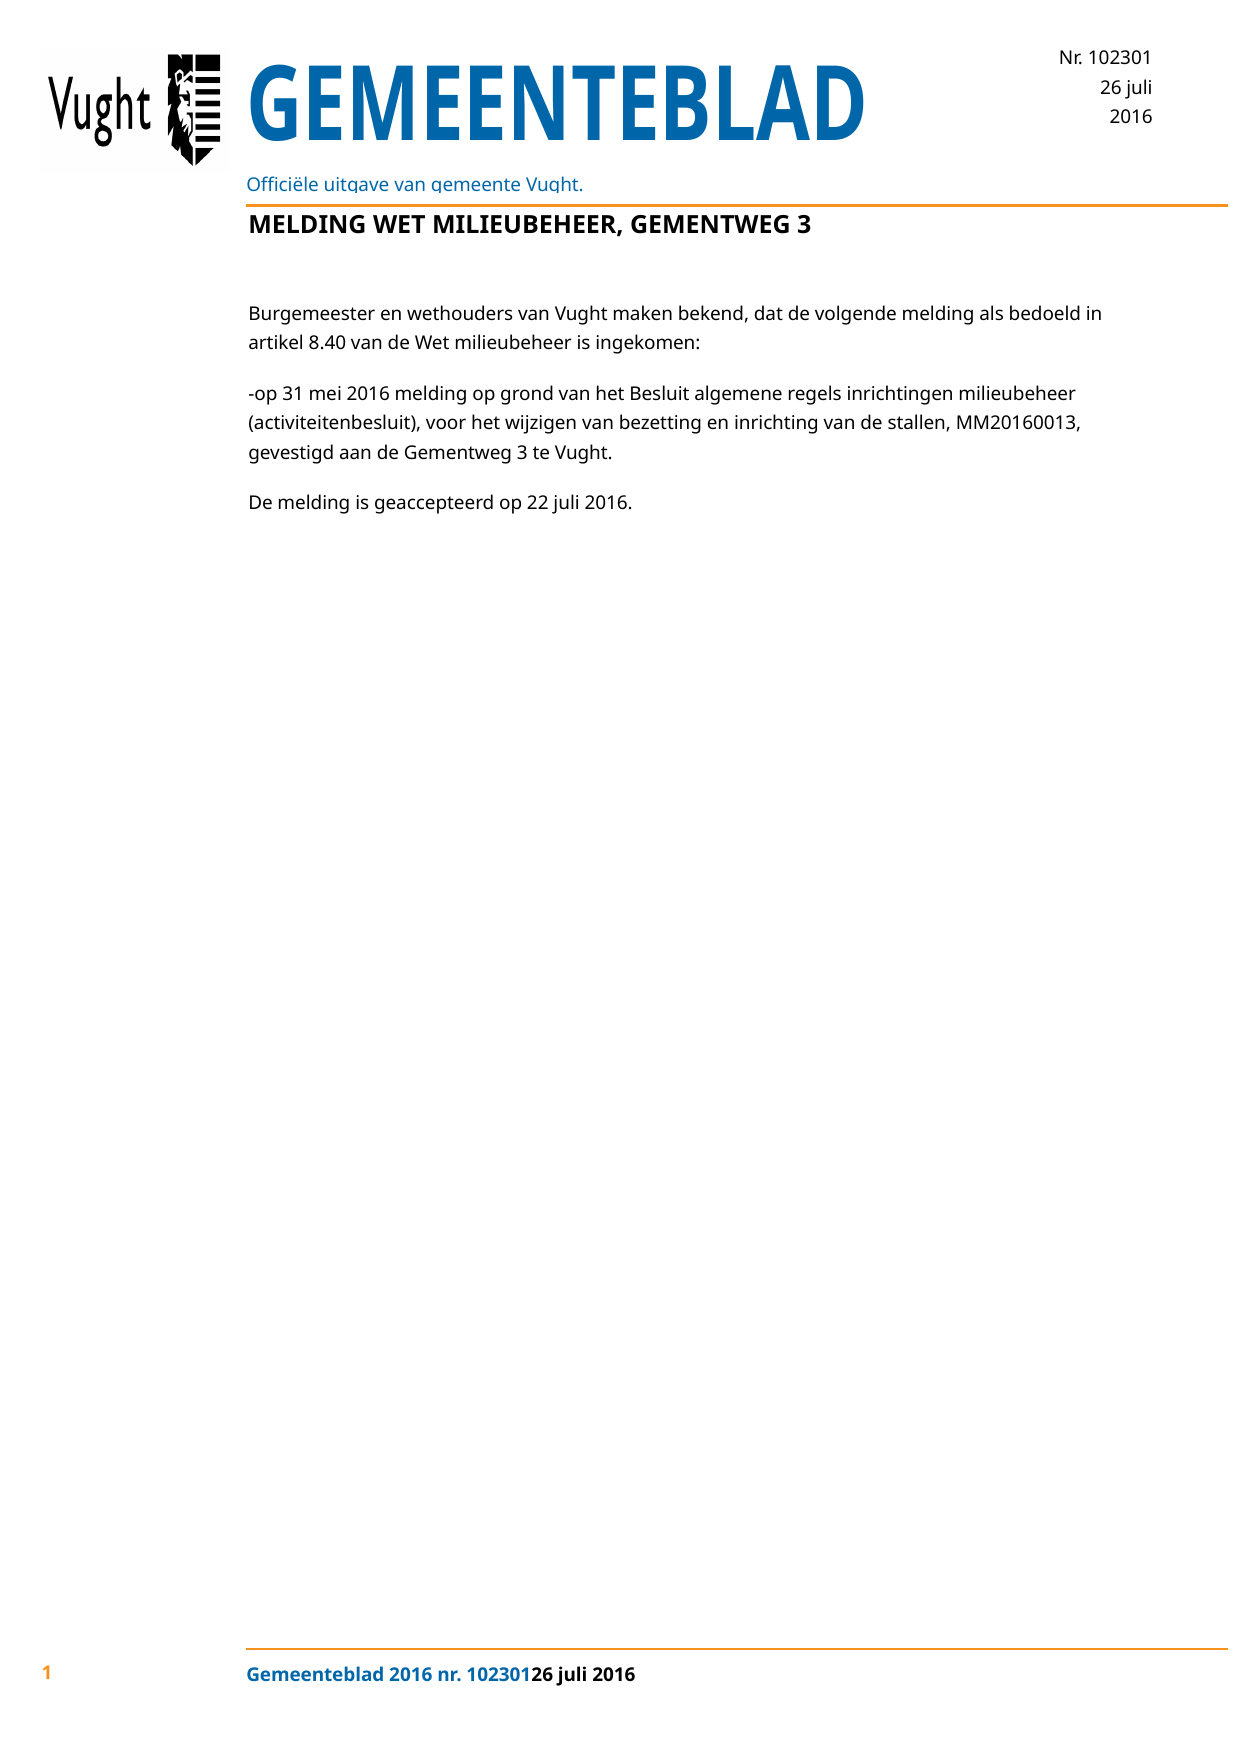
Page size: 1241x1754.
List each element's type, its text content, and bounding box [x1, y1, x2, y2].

text MELDING WET MILIEUBEHEER, GEMENTWEG 3 [248, 207, 1152, 241]
text -op 31 mei 2016 melding op grond van het Besluit algemene regels inrichtingen milieubeheer (activiteitenbesluit), voor het wijzigen van bezetting en inrichting van de stallen, MM20160013, gevestigd aan de Gementweg 3 te Vught. [248, 380, 1152, 465]
picture [41, 47, 231, 172]
text De melding is geaccepteerd op 22 juli 2016. [248, 489, 1152, 515]
text Burgemeester en wethouders van Vught maken bekend, dat de volgende melding als bedoeld in artikel 8.40 van de Wet milieubeheer is ingekomen: [248, 300, 1152, 355]
